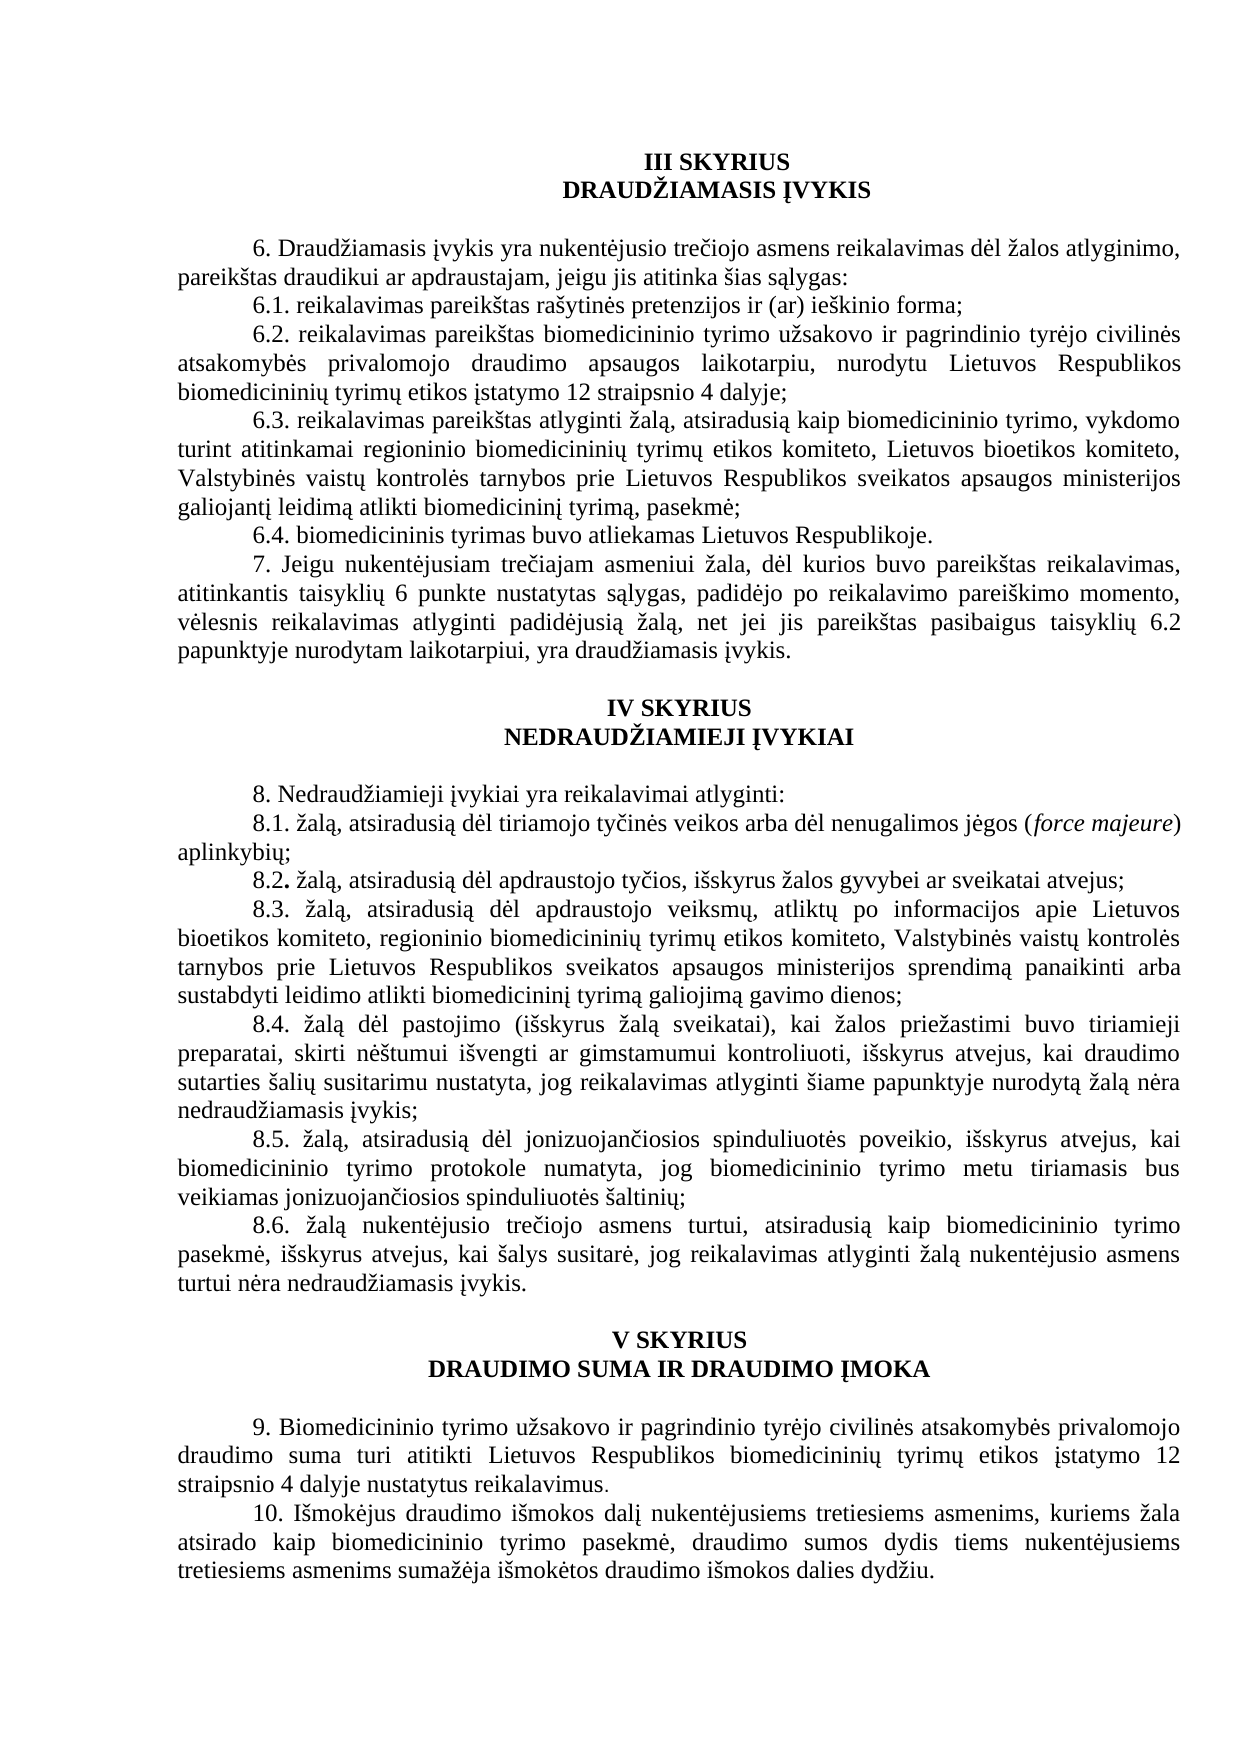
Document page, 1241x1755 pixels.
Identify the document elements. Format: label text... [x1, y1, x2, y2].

text 8. Nedraudžiamieji įvykiai yra reikalavimai atlyginti: [177, 779, 1181, 808]
text 8.5. žalą, atsiradusią dėl jonizuojančiosios spinduliuotės poveikio, išskyrus atvejus, kai biomedicininio tyrimo protokole numatyta, jog biomedicininio tyrimo metu tiriamasis bus veikiamas jonizuojančiosios spinduliuotės šaltinių; [177, 1124, 1181, 1211]
text 6.1. reikalavimas pareikštas rašytinės pretenzijos ir (ar) ieškinio forma; [177, 291, 1181, 319]
text 10. Išmokėjus draudimo išmokos dalį nukentėjusiems tretiesiems asmenims, kuriems žala atsirado kaip biomedicininio tyrimo pasekmė, draudimo sumos dydis tiems nukentėjusiems tretiesiems asmenims sumažėja išmokėtos draudimo išmokos dalies dydžiu. [177, 1498, 1181, 1584]
text 8.6. žalą nukentėjusio trečiojo asmens turtui, atsiradusią kaip biomedicininio tyrimo pasekmė, išskyrus atvejus, kai šalys susitarė, jog reikalavimas atlyginti žalą nukentėjusio asmens turtui nėra nedraudžiamasis įvykis. [177, 1211, 1181, 1297]
text V SKYRIUS [177, 1326, 1181, 1354]
text 7. Jeigu nukentėjusiam trečiajam asmeniui žala, dėl kurios buvo pareikštas reikalavimas, atitinkantis taisyklių 6 punkte nustatytas sąlygas, padidėjo po reikalavimo pareiškimo momento, vėlesnis reikalavimas atlyginti padidėjusią žalą, net jei jis pareikštas pasibaigus taisyklių 6.2 papunktyje nurodytam laikotarpiui, yra draudžiamasis įvykis. [177, 549, 1181, 664]
text 6. Draudžiamasis įvykis yra nukentėjusio trečiojo asmens reikalavimas dėl žalos atlyginimo, pareikštas draudikui ar apdraustajam, jeigu jis atitinka šias sąlygas: [177, 233, 1181, 291]
text 8.2. žalą, atsiradusią dėl apdraustojo tyčios, išskyrus žalos gyvybei ar sveikatai atvejus; [177, 866, 1181, 894]
text 6.2. reikalavimas pareikštas biomedicininio tyrimo užsakovo ir pagrindinio tyrėjo civilinės atsakomybės privalomojo draudimo apsaugos laikotarpiu, nurodytu Lietuvos Respublikos biomedicininių tyrimų etikos įstatymo 12 straipsnio 4 dalyje; [177, 319, 1181, 406]
text 8.1. žalą, atsiradusią dėl tiriamojo tyčinės veikos arba dėl nenugalimos jėgos (force majeure) aplinkybių; [177, 808, 1181, 866]
text 6.3. reikalavimas pareikštas atlyginti žalą, atsiradusią kaip biomedicininio tyrimo, vykdomo turint atitinkamai regioninio biomedicininių tyrimų etikos komiteto, Lietuvos bioetikos komiteto, Valstybinės vaistų kontrolės tarnybos prie Lietuvos Respublikos sveikatos apsaugos ministerijos galiojantį leidimą atlikti biomedicininį tyrimą, pasekmė; [177, 406, 1181, 521]
text DRAUDŽIAMASIS ĮVYKIS [177, 176, 1181, 204]
text NEDRAUDŽIAMIEJI ĮVYKIAI [177, 722, 1181, 751]
text IV SKYRIUS [177, 693, 1181, 722]
text III SKYRIUS [177, 147, 1181, 176]
text 9. Biomedicininio tyrimo užsakovo ir pagrindinio tyrėjo civilinės atsakomybės privalomojo draudimo suma turi atitikti Lietuvos Respublikos biomedicininių tyrimų etikos įstatymo 12 straipsnio 4 dalyje nustatytus reikalavimus. [177, 1412, 1181, 1498]
text 6.4. biomedicininis tyrimas buvo atliekamas Lietuvos Respublikoje. [177, 521, 1181, 549]
text 8.3. žalą, atsiradusią dėl apdraustojo veiksmų, atliktų po informacijos apie Lietuvos bioetikos komiteto, regioninio biomedicininių tyrimų etikos komiteto, Valstybinės vaistų kontrolės tarnybos prie Lietuvos Respublikos sveikatos apsaugos ministerijos sprendimą panaikinti arba sustabdyti leidimo atlikti biomedicininį tyrimą galiojimą gavimo dienos; [177, 894, 1181, 1009]
text DRAUDIMO SUMA IR DRAUDIMO ĮMOKA [177, 1354, 1181, 1383]
text 8.4. žalą dėl pastojimo (išskyrus žalą sveikatai), kai žalos priežastimi buvo tiriamieji preparatai, skirti nėštumui išvengti ar gimstamumui kontroliuoti, išskyrus atvejus, kai draudimo sutarties šalių susitarimu nustatyta, jog reikalavimas atlyginti šiame papunktyje nurodytą žalą nėra nedraudžiamasis įvykis; [177, 1009, 1181, 1124]
